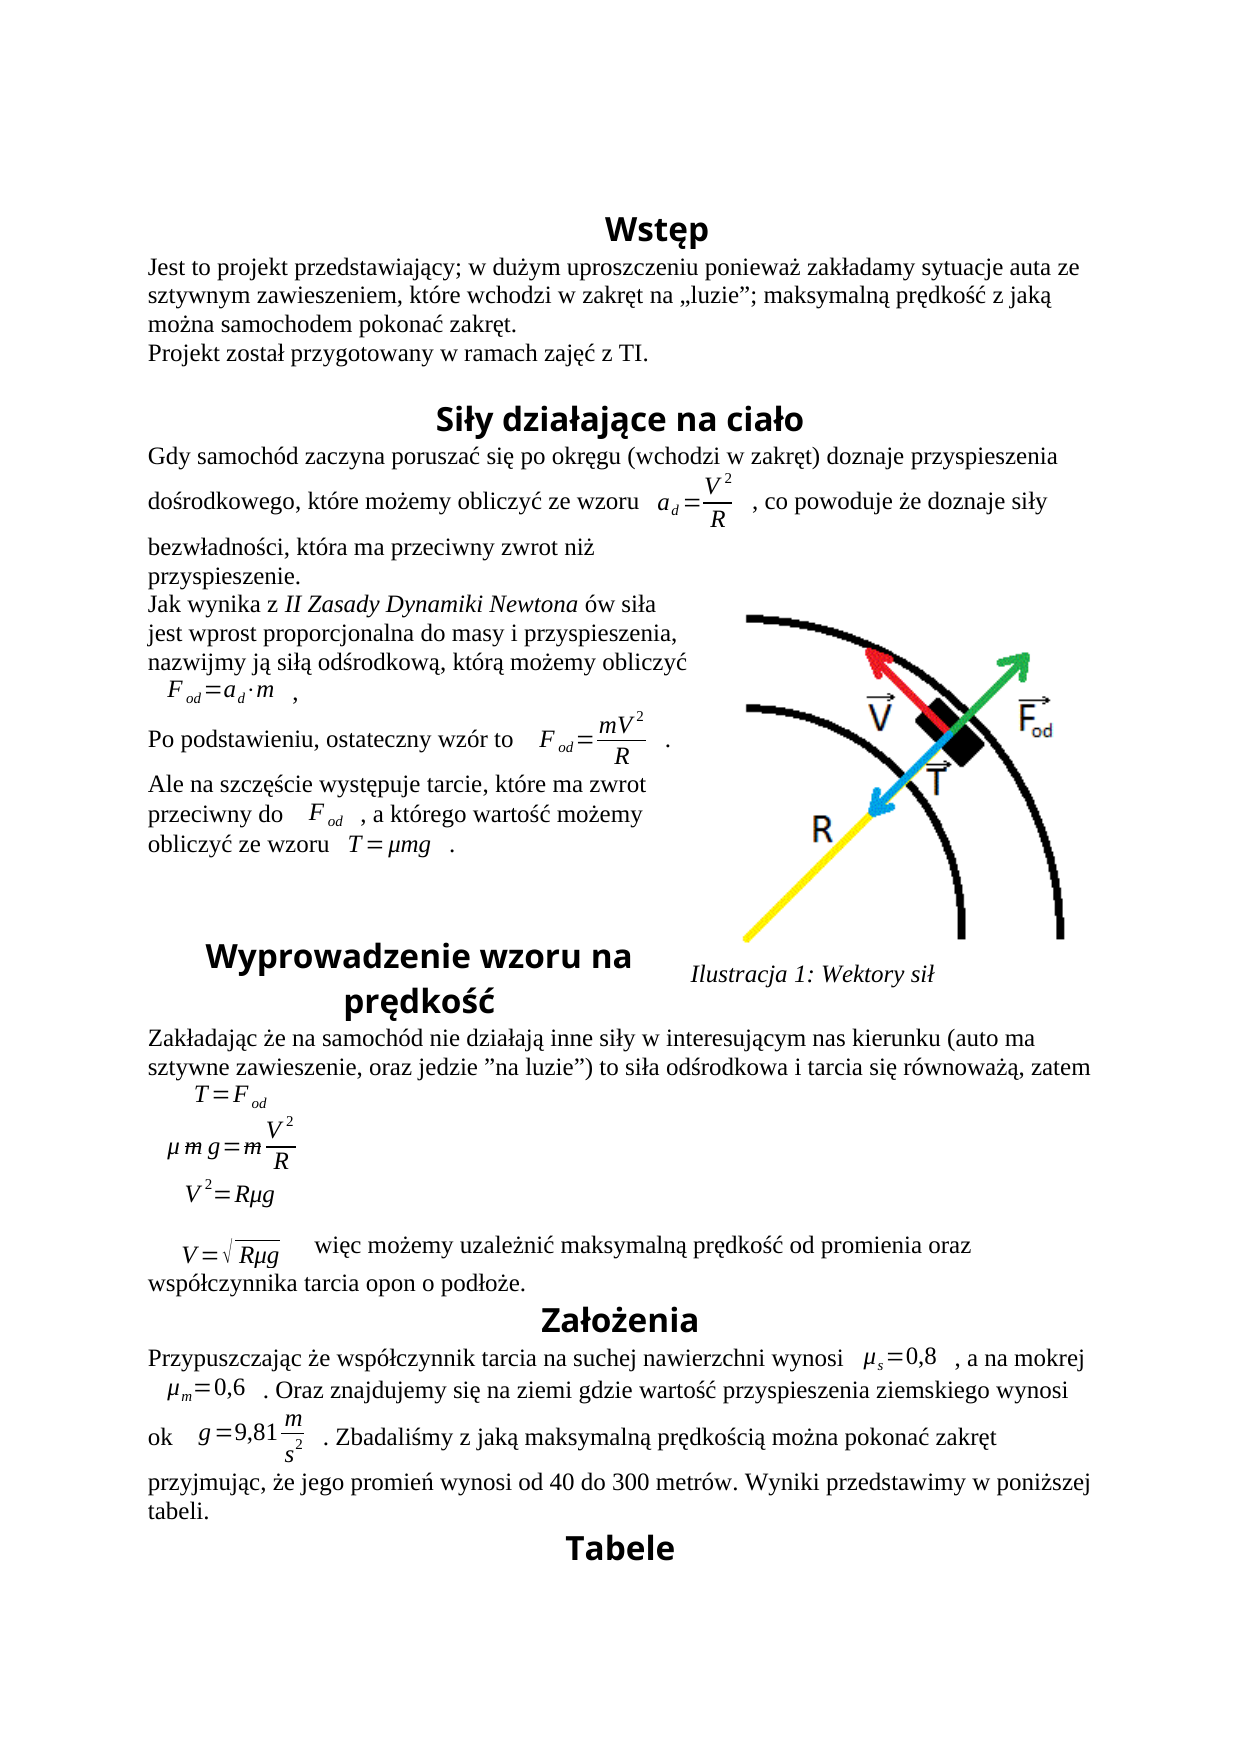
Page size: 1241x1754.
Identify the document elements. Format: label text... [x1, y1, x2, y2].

text Siły działające na ciało [148, 395, 1092, 441]
text Zakładając że na samochód nie działają inne siły w interesującym nas kierunku (auto ma sztywne zawieszenie, oraz jedzie ”na luzie”) to siła odśrodkowa i tarcia się równoważą, zatem więc możemy uzależnić maksymalną prędkość od promienia oraz współczynnika tarcia opon o podłoże. [148, 1023, 1092, 1297]
text Jest to projekt przedstawiający; w dużym uproszczeniu ponieważ zakładamy sytuacje auta ze sztywnym zawieszeniem, które wchodzi w zakręt na „luzie”; maksymalną prędkość z jaką można samochodem pokonać zakręt. [148, 252, 1092, 338]
text Jak wynika z II Zasady Dynamiki Newtona ów siła jest wprost proporcjonalna do masy i przyspieszenia, nazwijmy ją siłą odśrodkową, którą możemy obliczyć , [148, 589, 690, 707]
text Tabele [148, 1525, 1092, 1570]
text Ilustracja 1: Wektory sił [690, 960, 1087, 988]
text Wstęp [148, 206, 1092, 252]
text Projekt został przygotowany w ramach zajęć z TI. [148, 338, 1092, 367]
text Założenia [148, 1297, 1092, 1342]
picture [690, 565, 1088, 960]
text Przypuszczając że współczynnik tarcia na suchej nawierzchni wynosi, a na mokrej . Oraz znajdujemy się na ziemi gdzie wartość przyspieszenia ziemskiego wynosi ok . Zbadaliśmy z jaką maksymalną prędkością można pokonać zakręt przyjmując, że jego promień wynosi od 40 do 300 metrów. Wyniki przedstawimy w poniższej tabeli. [148, 1342, 1092, 1525]
text Po podstawieniu, ostateczny wzór to . [148, 707, 690, 769]
text Gdy samochód zaczyna poruszać się po okręgu (wchodzi w zakręt) doznaje przyspieszenia dośrodkowego, które możemy obliczyć ze wzoru, co powoduje że doznaje siły bezwładności, która ma przeciwny zwrot niż przyspieszenie. [148, 441, 1092, 589]
text Ale na szczęście występuje tarcie, które ma zwrot przeciwny do , a którego wartość możemy obliczyć ze wzoru. [148, 769, 690, 858]
text Wyprowadzenie wzoru na prędkość [148, 932, 1092, 1023]
